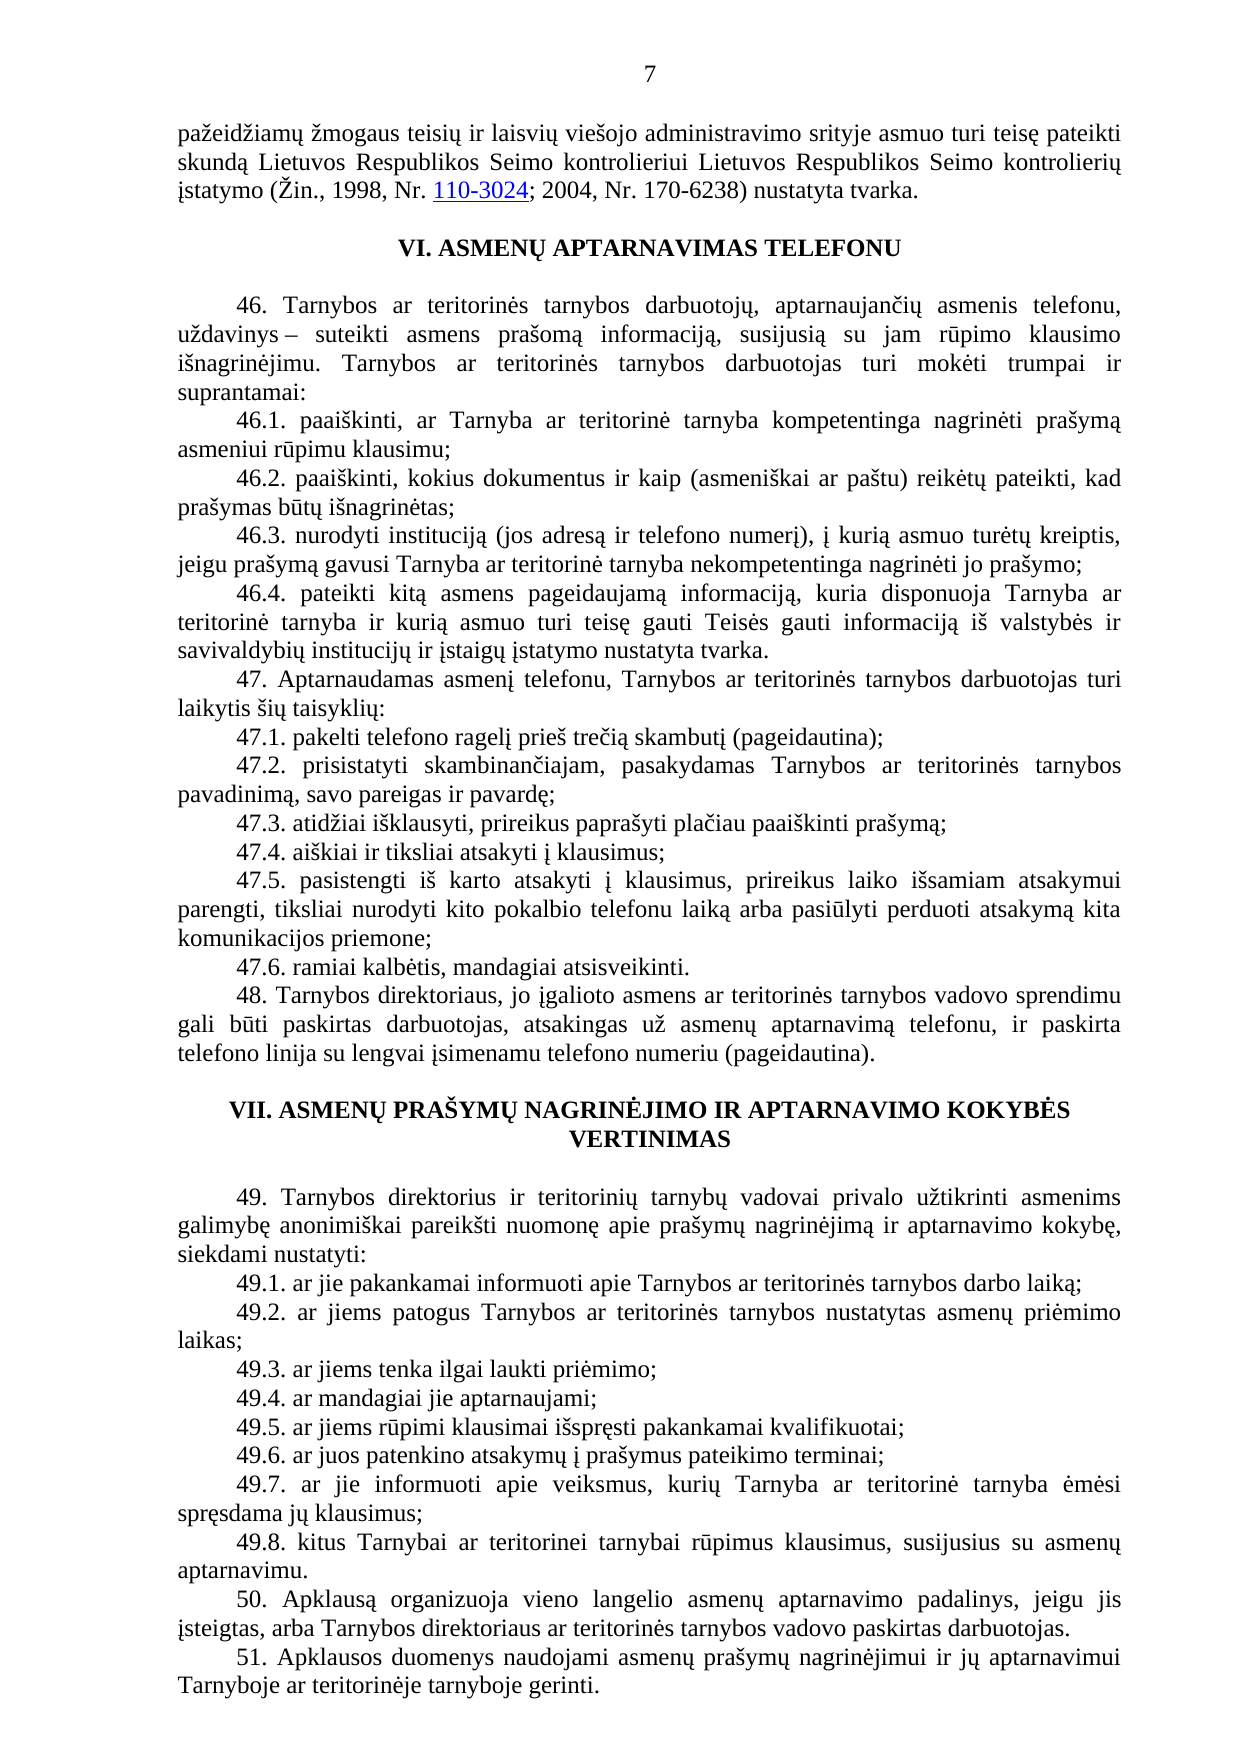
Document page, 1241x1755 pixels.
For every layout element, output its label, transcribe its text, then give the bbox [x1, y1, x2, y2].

text 46. Tarnybos ar teritorinės tarnybos darbuotojų, aptarnaujančių asmenis telefonu, uždavinys – suteikti asmens prašomą informaciją, susijusią su jam rūpimo klausimo išnagrinėjimu. Tarnybos ar teritorinės tarnybos darbuotojas turi mokėti trumpai ir suprantamai: [177, 291, 1122, 406]
text 49.3. ar jiems tenka ilgai laukti priėmimo; [177, 1354, 1122, 1383]
text 48. Tarnybos direktoriaus, jo įgalioto asmens ar teritorinės tarnybos vadovo sprendimu gali būti paskirtas darbuotojas, atsakingas už asmenų aptarnavimą telefonu, ir paskirta telefono linija su lengvai įsimenamu telefono numeriu (pageidautina). [177, 981, 1122, 1067]
text 46.1. paaiškinti, ar Tarnyba ar teritorinė tarnyba kompetentinga nagrinėti prašymą asmeniui rūpimu klausimu; [177, 406, 1122, 463]
text 50. Apklausą organizuoja vieno langelio asmenų aptarnavimo padalinys, jeigu jis įsteigtas, arba Tarnybos direktoriaus ar teritorinės tarnybos vadovo paskirtas darbuotojas. [177, 1584, 1122, 1642]
text 49.1. ar jie pakankamai informuoti apie Tarnybos ar teritorinės tarnybos darbo laiką; [177, 1268, 1122, 1297]
text 49.8. kitus Tarnybai ar teritorinei tarnybai rūpimus klausimus, susijusius su asmenų aptarnavimu. [177, 1527, 1122, 1584]
text 49.7. ar jie informuoti apie veiksmus, kurių Tarnyba ar teritorinė tarnyba ėmėsi spręsdama jų klausimus; [177, 1469, 1122, 1527]
text 47.5. pasistengti iš karto atsakyti į klausimus, prireikus laiko išsamiam atsakymui parengti, tiksliai nurodyti kito pokalbio telefonu laiką arba pasiūlyti perduoti atsakymą kita komunikacijos priemone; [177, 866, 1122, 952]
text 47.4. aiškiai ir tiksliai atsakyti į klausimus; [177, 837, 1122, 866]
text pažeidžiamų žmogaus teisių ir laisvių viešojo administravimo srityje asmuo turi teisę pateikti skundą Lietuvos Respublikos Seimo kontrolieriui Lietuvos Respublikos Seimo kontrolierių įstatymo (Žin., 1998, Nr. 110-3024; 2004, Nr. 170-6238) nustatyta tvarka. [177, 118, 1122, 204]
text 47.2. prisistatyti skambinančiajam, pasakydamas Tarnybos ar teritorinės tarnybos pavadinimą, savo pareigas ir pavardę; [177, 751, 1122, 808]
text 46.2. paaiškinti, kokius dokumentus ir kaip (asmeniškai ar paštu) reikėtų pateikti, kad prašymas būtų išnagrinėtas; [177, 463, 1122, 521]
text 46.4. pateikti kitą asmens pageidaujamą informaciją, kuria disponuoja Tarnyba ar teritorinė tarnyba ir kurią asmuo turi teisę gauti Teisės gauti informaciją iš valstybės ir savivaldybių institucijų ir įstaigų įstatymo nustatyta tvarka. [177, 578, 1122, 664]
text VI. ASMENŲ APTARNAVIMAS TELEFONU [177, 233, 1122, 262]
text 49.2. ar jiems patogus Tarnybos ar teritorinės tarnybos nustatytas asmenų priėmimo laikas; [177, 1297, 1122, 1354]
text VII. ASMENŲ PRAŠYMŲ NAGRINĖJIMO IR APTARNAVIMO KOKYBĖS VERTINIMAS [177, 1096, 1122, 1153]
text 49.5. ar jiems rūpimi klausimai išspręsti pakankamai kvalifikuotai; [177, 1412, 1122, 1441]
text 49. Tarnybos direktorius ir teritorinių tarnybų vadovai privalo užtikrinti asmenims galimybę anonimiškai pareikšti nuomonę apie prašymų nagrinėjimą ir aptarnavimo kokybę, siekdami nustatyti: [177, 1182, 1122, 1268]
text 49.4. ar mandagiai jie aptarnaujami; [177, 1383, 1122, 1412]
text 51. Apklausos duomenys naudojami asmenų prašymų nagrinėjimui ir jų aptarnavimui Tarnyboje ar teritorinėje tarnyboje gerinti. [177, 1642, 1122, 1699]
text 49.6. ar juos patenkino atsakymų į prašymus pateikimo terminai; [177, 1441, 1122, 1469]
text 47.1. pakelti telefono ragelį prieš trečią skambutį (pageidautina); [177, 722, 1122, 751]
text 47.3. atidžiai išklausyti, prireikus paprašyti plačiau paaiškinti prašymą; [177, 808, 1122, 837]
text 47.6. ramiai kalbėtis, mandagiai atsisveikinti. [177, 952, 1122, 981]
text 46.3. nurodyti instituciją (jos adresą ir telefono numerį), į kurią asmuo turėtų kreiptis, jeigu prašymą gavusi Tarnyba ar teritorinė tarnyba nekompetentinga nagrinėti jo prašymo; [177, 521, 1122, 578]
text 47. Aptarnaudamas asmenį telefonu, Tarnybos ar teritorinės tarnybos darbuotojas turi laikytis šių taisyklių: [177, 664, 1122, 722]
